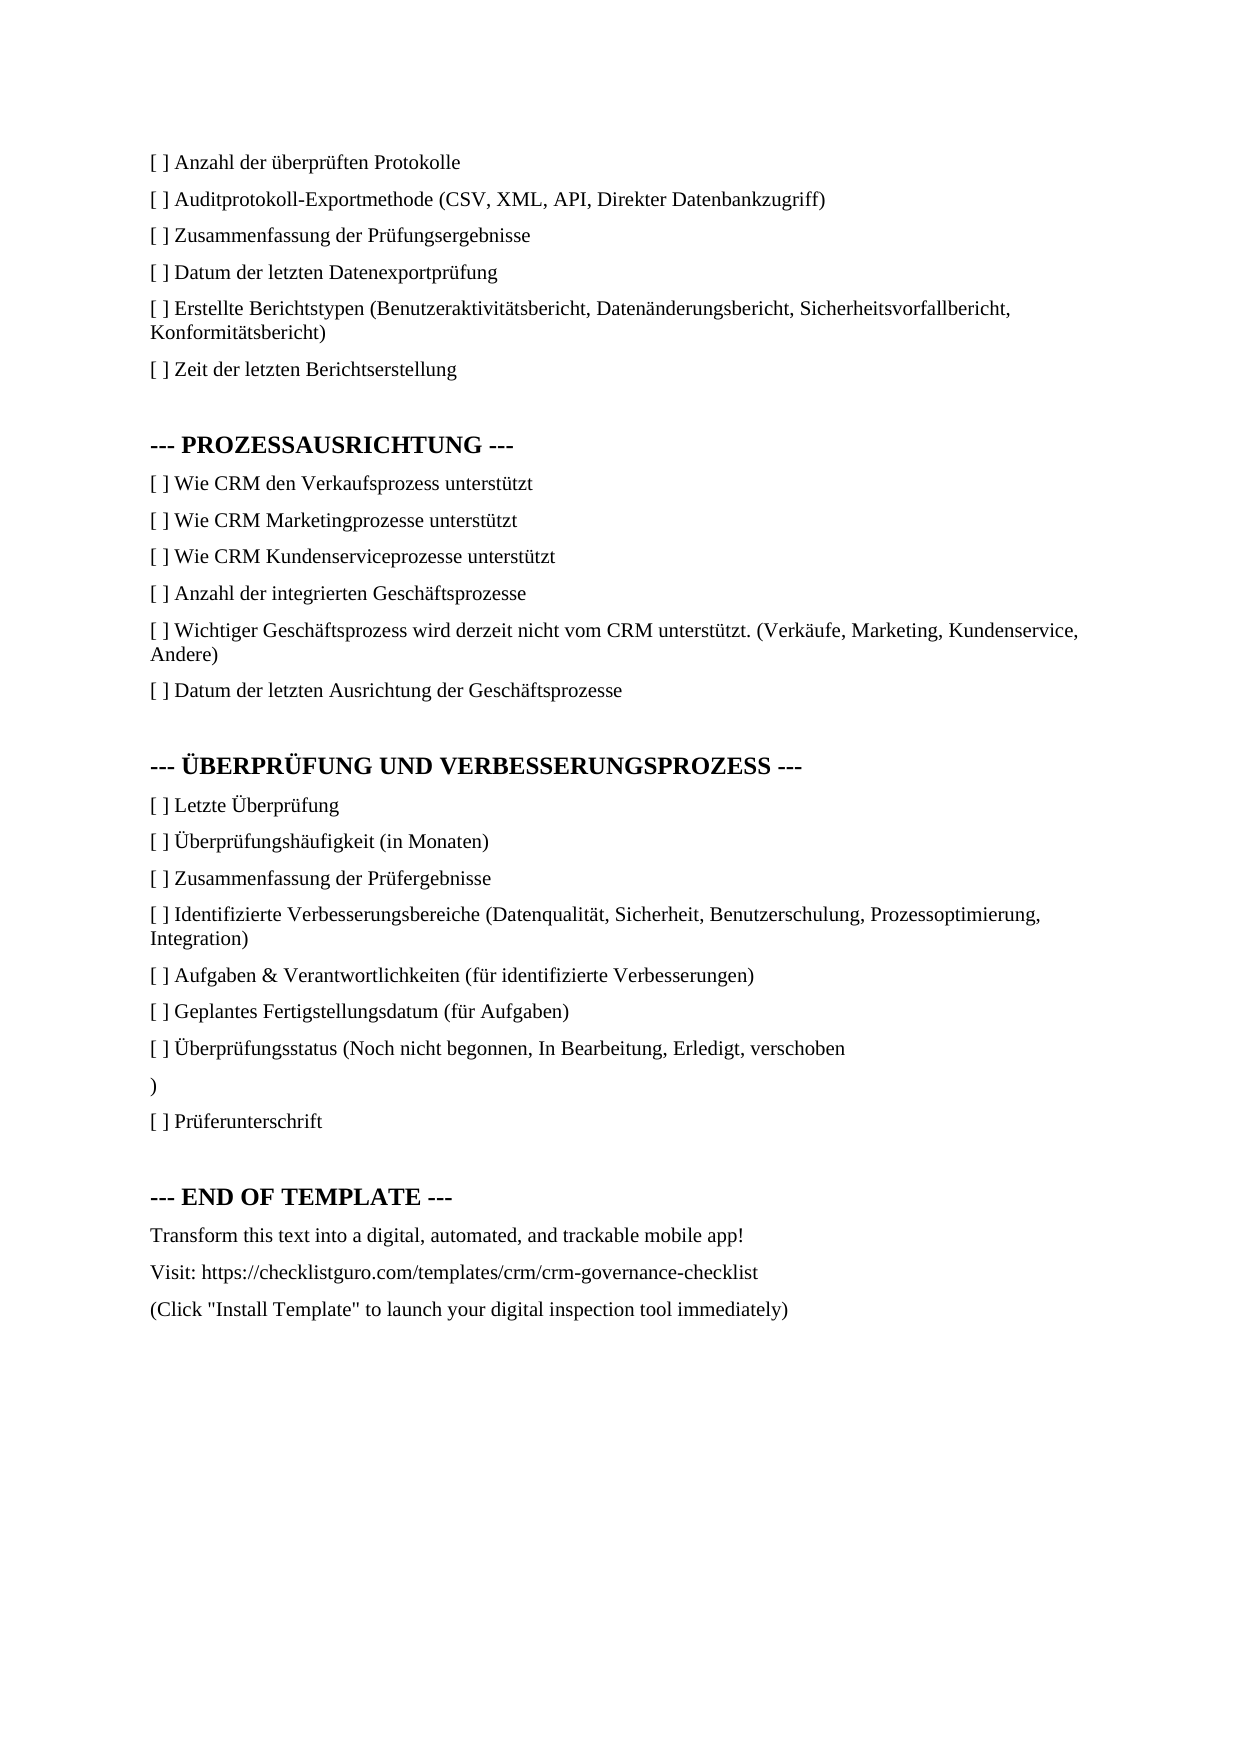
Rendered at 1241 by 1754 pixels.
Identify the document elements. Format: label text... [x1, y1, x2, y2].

text [ ] Anzahl der überprüften Protokolle [150, 150, 1090, 174]
text [ ] Prüferunterschrift [150, 1109, 1090, 1133]
text [ ] Wie CRM Kundenserviceprozesse unterstützt [150, 544, 1090, 568]
text [ ] Zusammenfassung der Prüfungsergebnisse [150, 223, 1090, 247]
text [ ] Datum der letzten Ausrichtung der Geschäftsprozesse [150, 678, 1090, 702]
text [ ] Letzte Überprüfung [150, 792, 1090, 817]
text [ ] Wie CRM Marketingprozesse unterstützt [150, 508, 1090, 532]
text [ ] Wichtiger Geschäftsprozess wird derzeit nicht vom CRM unterstützt. (Verkäufe, Marketing, Kundenservice, Andere) [150, 617, 1090, 666]
text [ ] Überprüfungsstatus (Noch nicht begonnen, In Bearbeitung, Erledigt, verschoben [150, 1036, 1090, 1060]
text [ ] Identifizierte Verbesserungsbereiche (Datenqualität, Sicherheit, Benutzerschulung, Prozessoptimierung, Integration) [150, 902, 1090, 950]
text [ ] Wie CRM den Verkaufsprozess unterstützt [150, 471, 1090, 495]
text [ ] Zusammenfassung der Prüfergebnisse [150, 866, 1090, 890]
text --- END OF TEMPLATE --- [150, 1182, 1090, 1211]
text [ ] Datum der letzten Datenexportprüfung [150, 260, 1090, 284]
text [ ] Geplantes Fertigstellungsdatum (für Aufgaben) [150, 999, 1090, 1023]
text [ ] Überprüfungshäufigkeit (in Monaten) [150, 829, 1090, 853]
text (Click "Install Template" to launch your digital inspection tool immediately) [150, 1297, 1090, 1321]
text [ ] Aufgaben & Verantwortlichkeiten (für identifizierte Verbesserungen) [150, 963, 1090, 987]
text Transform this text into a digital, automated, and trackable mobile app! [150, 1223, 1090, 1247]
text --- ÜBERPRÜFUNG UND VERBESSERUNGSPROZESS --- [150, 751, 1090, 780]
text [ ] Erstellte Berichtstypen (Benutzeraktivitätsbericht, Datenänderungsbericht, Sicherheitsvorfallbericht, Konformitätsbericht) [150, 296, 1090, 344]
text Visit: https://checklistguro.com/templates/crm/crm-governance-checklist [150, 1260, 1090, 1284]
text [ ] Auditprotokoll-Exportmethode (CSV, XML, API, Direkter Datenbankzugriff) [150, 187, 1090, 211]
text [ ] Anzahl der integrierten Geschäftsprozesse [150, 581, 1090, 605]
text [ ] Zeit der letzten Berichtserstellung [150, 357, 1090, 381]
text ) [150, 1072, 1090, 1097]
text --- PROZESSAUSRICHTUNG --- [150, 430, 1090, 459]
